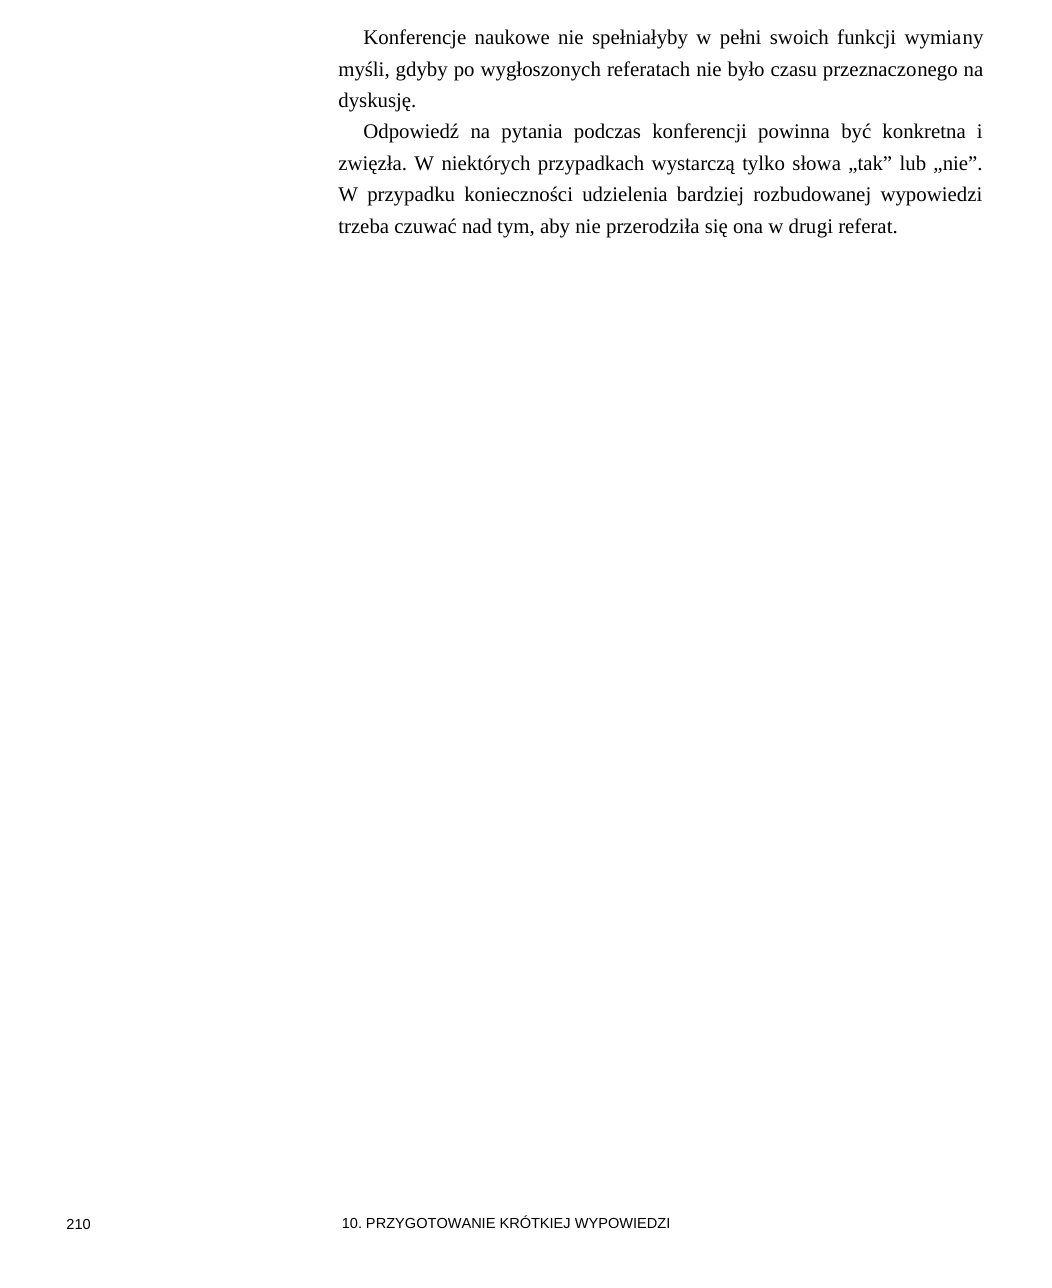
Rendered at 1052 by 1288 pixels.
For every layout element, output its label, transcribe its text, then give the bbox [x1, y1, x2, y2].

text Odpowiedź na pytania podczas konferencji powinna być konkretna i zwięzła. W niektórych przypadkach wystarczą tylko słowa „tak” lub „nie”. W przypadku konieczności udzielenia bardziej rozbudowanej wypowiedzi trzeba czuwać nad tym, aby nie przerodziła się ona w dru­gi referat. [338, 119, 983, 238]
text 210 [63, 1216, 94, 1233]
text 10. PRZYGOTOWANIE KRÓTKIEJ WYPOWIEDZI [342, 1215, 694, 1232]
text Konferencje naukowe nie spełniałyby w pełni swoich funkcji wymia­ny myśli, gdyby po wygłoszonych referatach nie było czasu przeznaczo­nego na dyskusję. [338, 25, 983, 112]
